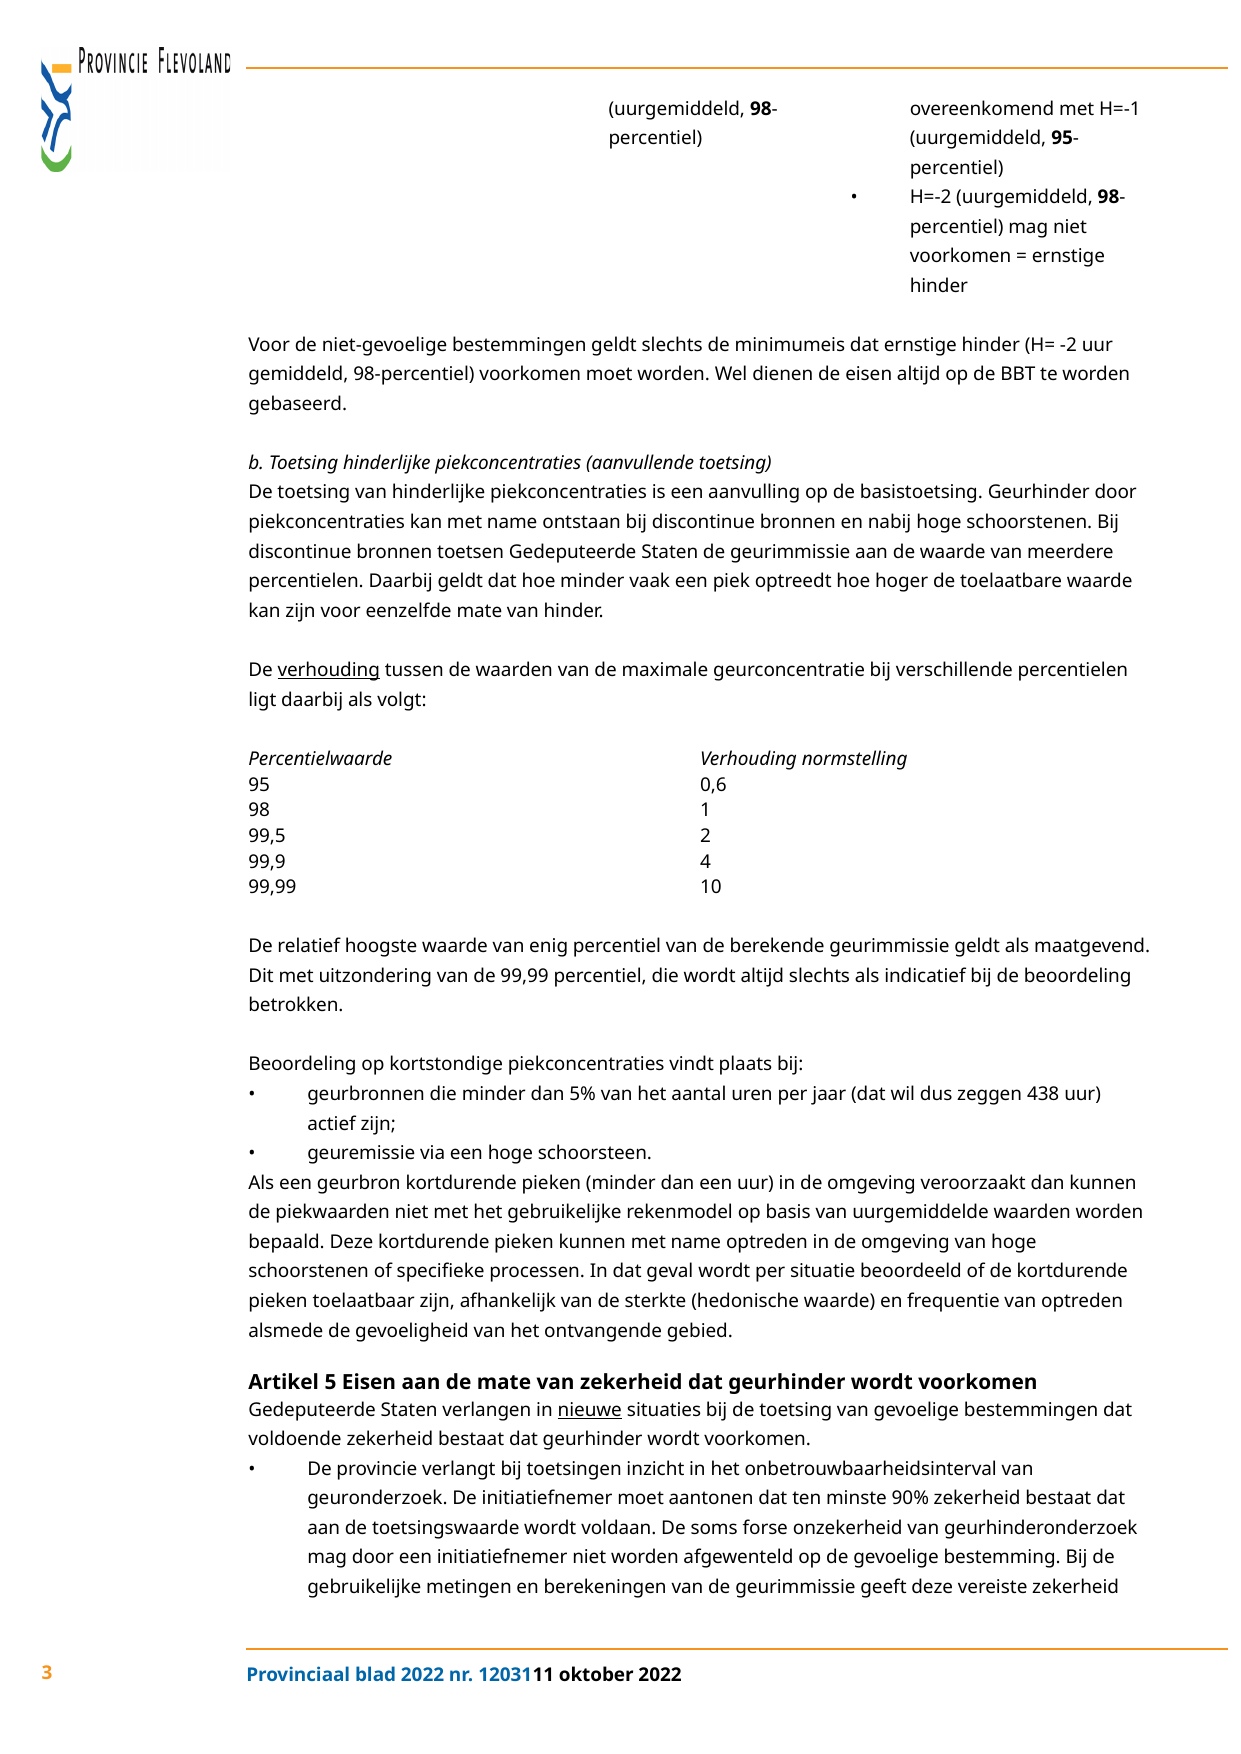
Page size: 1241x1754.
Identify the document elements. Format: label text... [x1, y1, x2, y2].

text De verhouding tussen de waarden van de maximale geurconcentratie bij verschillende percentielen ligt daarbij als volgt: [248, 656, 1152, 712]
text b. Toetsing hinderlijke piekconcentraties (aanvullende toetsing) [248, 449, 1152, 475]
text Als een geurbron kortdurende pieken (minder dan een uur) in de omgeving veroorzaakt dan kunnen de piekwaarden niet met het gebruikelijke rekenmodel op basis van uurgemiddelde waarden worden bepaald. Deze kortdurende pieken kunnen met name optreden in de omgeving van hoge schoorstenen of specifieke processen. In dat geval wordt per situatie beoordeeld of de kortdurende pieken toelaatbaar zijn, afhankelijk van de sterkte (hedonische waarde) en frequentie van optreden alsmede de gevoeligheid van het ontvangende gebied. [248, 1169, 1152, 1343]
text De relatief hoogste waarde van enig percentiel van de berekende geurimmissie geldt als maatgevend. Dit met uitzondering van de 99,99 percentiel, die wordt altijd slechts als indicatief bij de beoordeling betrokken. [248, 932, 1152, 1017]
text De toetsing van hinderlijke piekconcentraties is een aanvulling op de basistoetsing. Geurhinder door piekconcentraties kan met name ontstaan bij discontinue bronnen en nabij hoge schoorstenen. Bij discontinue bronnen toetsen Gedeputeerde Staten de geurimmissie aan de waarde van meerdere percentielen. Daarbij geldt dat hoe minder vaak een piek optreedt hoe hoger de toelaatbare waarde kan zijn voor eenzelfde mate van hinder. [248, 479, 1152, 623]
table_cell [248, 95, 549, 298]
table_cell 0,6 [700, 771, 1152, 797]
table_cell 99,9 [248, 848, 700, 874]
list geurbronnen die minder dan 5% van het aantal uren per jaar (dat wil dus zeggen 438 uur) actief zijn; [248, 1080, 1152, 1136]
text Beoordeling op kortstondige piekconcentraties vindt plaats bij: [248, 1051, 1152, 1076]
table_cell 4 [700, 848, 1152, 874]
table_cell 2 [700, 822, 1152, 848]
table_cell 10 [700, 874, 1152, 899]
table_cell overeenkomend met H=-1 (uurgemiddeld, 95-percentiel) H=-2 (uurgemiddeld, 98-percentiel) mag niet voorkomen = ernstige hinder [850, 95, 1152, 298]
list De provincie verlangt bij toetsingen inzicht in het onbetrouwbaarheidsinterval van geuronderzoek. De initiatiefnemer moet aantonen dat ten minste 90% zekerheid bestaat dat aan de toetsingswaarde wordt voldaan. De soms forse onzekerheid van geurhinderonderzoek mag door een initiatiefnemer niet worden afgewenteld op de gevoelige bestemming. Bij de gebruikelijke metingen en berekeningen van de geurimmissie geeft deze vereiste zekerheid [248, 1455, 1152, 1599]
table_cell 1 [700, 797, 1152, 822]
list geuremissie via een hoge schoorsteen. [248, 1139, 1152, 1165]
table_cell 99,99 [248, 874, 700, 899]
text Artikel 5 Eisen aan de mate van zekerheid dat geurhinder wordt voorkomen [248, 1367, 1152, 1396]
text Gedeputeerde Staten verlangen in nieuwe situaties bij de toetsing van gevoelige bestemmingen dat voldoende zekerheid bestaat dat geurhinder wordt voorkomen. [248, 1396, 1152, 1451]
picture [41, 47, 231, 172]
table_header Verhouding normstelling [700, 745, 1152, 771]
table_cell 95 [248, 771, 700, 797]
table_cell Geurreductie volgens ALARA; Maximale geurconcentratie overeenkomend met H=-1 (uurgemiddeld, 98-percentiel) [549, 95, 850, 298]
table_cell 98 [248, 797, 700, 822]
table_cell 99,5 [248, 822, 700, 848]
text Voor de niet-gevoelige bestemmingen geldt slechts de minimumeis dat ernstige hinder (H= -2 uur gemiddeld, 98-percentiel) voorkomen moet worden. Wel dienen de eisen altijd op de BBT te worden gebaseerd. [248, 331, 1152, 416]
table_header Percentielwaarde [248, 745, 700, 771]
